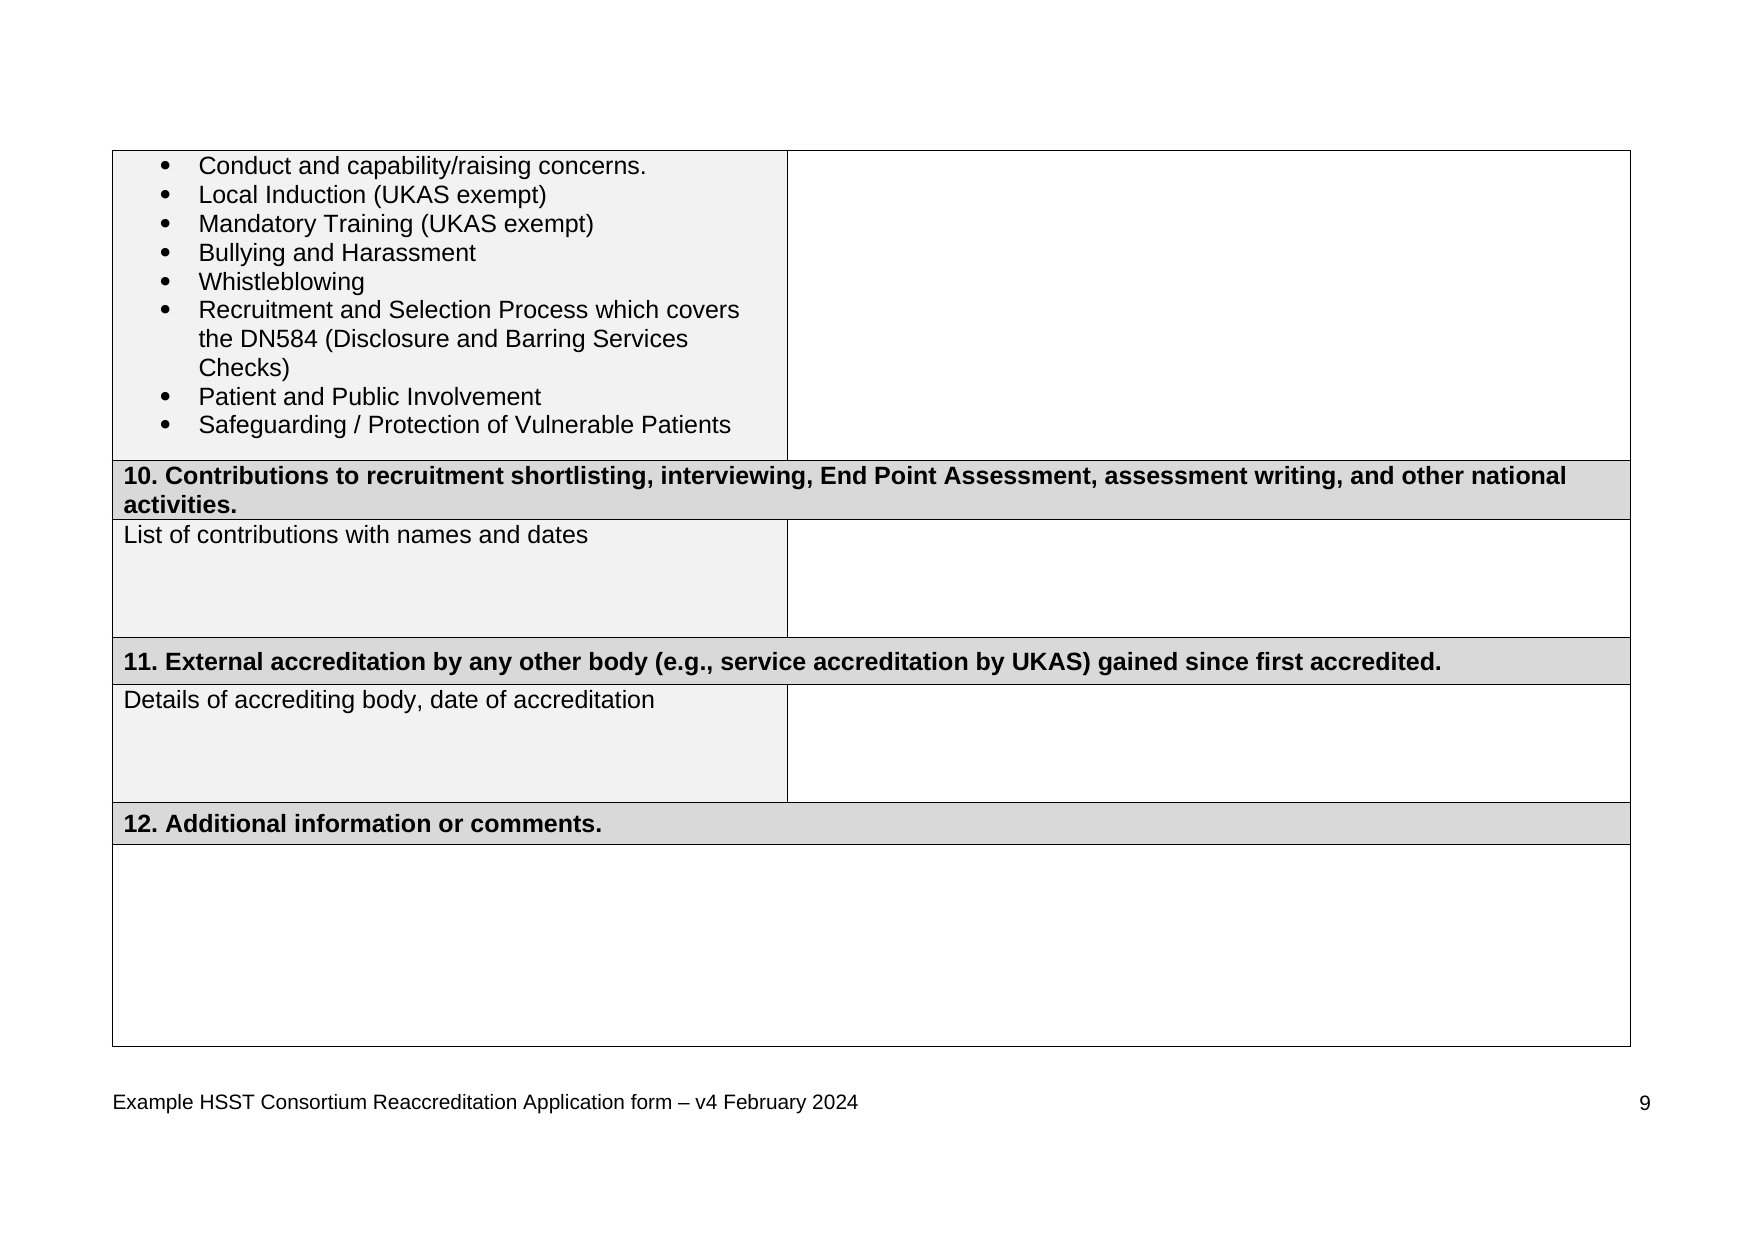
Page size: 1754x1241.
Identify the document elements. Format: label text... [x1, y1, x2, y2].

table_cell Policies (UKAS exempt) if policies have already supplied for any STP or HSST accreditation, please ensure these are your latest version. If not, UKAS exempt, please provide the following policies: Training, identifying how the trust/department supports healthcare science training. Health and Safety (UKAS exempt) Induction (UKAS exempt) Conduct and capability/raising concerns. Local Induction (UKAS exempt) Mandatory Training (UKAS exempt) Bullying and Harassment Whistleblowing Recruitment and Selection Process which covers the DN584 (Disclosure and Barring Services Checks) Patient and Public Involvement Safeguarding / Protection of Vulnerable Patients [113, 151, 787, 460]
table_cell [788, 685, 1630, 802]
table_cell Details of accrediting body, date of accreditation [113, 685, 787, 802]
table_cell [113, 845, 1630, 1046]
table_cell 10. Contributions to recruitment shortlisting, interviewing, End Point Assessment, assessment writing, and other national activities. [113, 461, 1630, 519]
table_cell [788, 151, 1630, 460]
table_cell [788, 520, 1630, 637]
table_cell List of contributions with names and dates [113, 520, 787, 637]
table_cell 12. Additional information or comments. [113, 803, 1630, 844]
table_cell 11. External accreditation by any other body (e.g., service accreditation by UKAS) gained since first accredited. [113, 638, 1630, 684]
